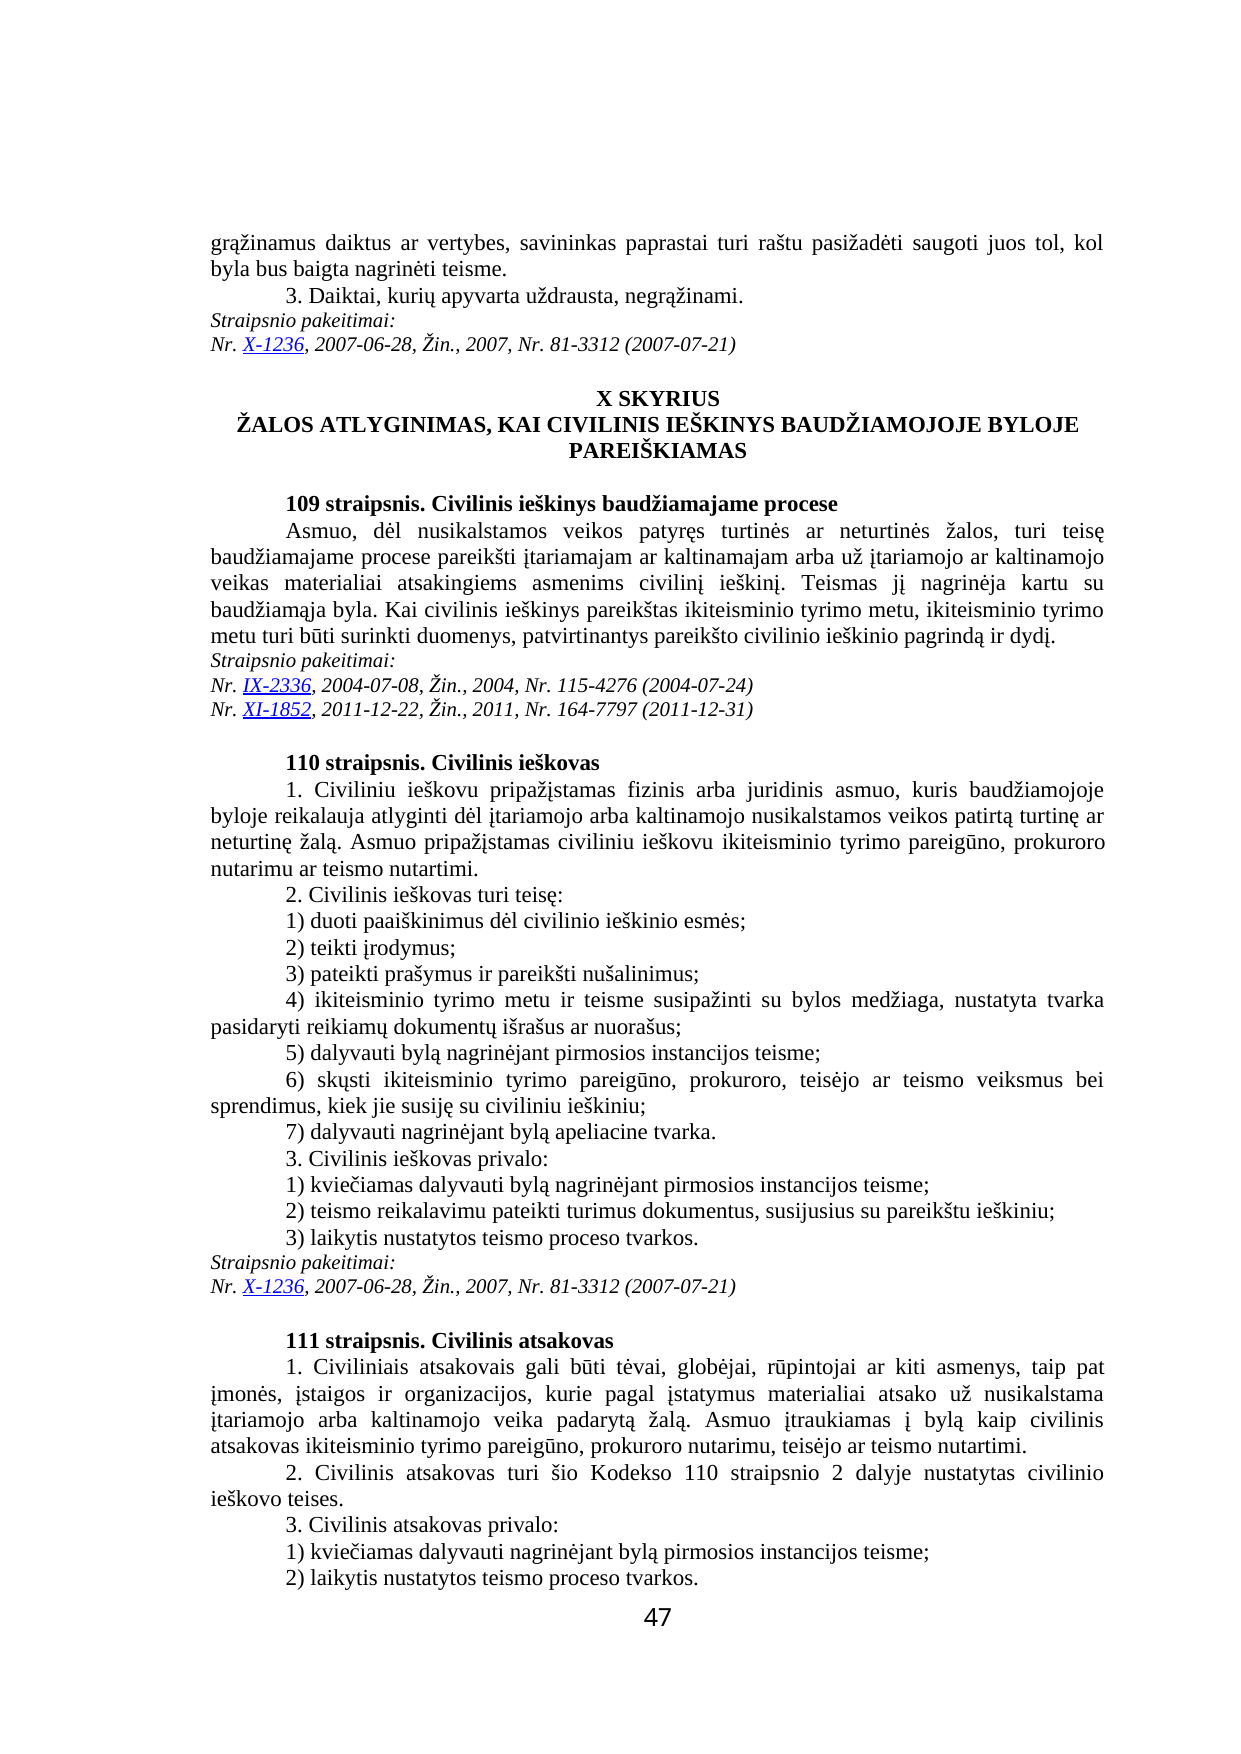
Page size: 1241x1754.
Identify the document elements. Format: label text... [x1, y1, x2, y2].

text Straipsnio pakeitimai: [210, 648, 1105, 672]
text Asmuo, dėl nusikalstamos veikos patyręs turtinės ar neturtinės žalos, turi teisę baudžiamajame procese pareikšti įtariamajam ar kaltinamajam arba už įtariamojo ar kaltinamojo veikas materialiai atsakingiems asmenims civilinį ieškinį. Teismas jį nagrinėja kartu su baudžiamąja byla. Kai civilinis ieškinys pareikštas ikiteisminio tyrimo metu, ikiteisminio tyrimo metu turi būti surinkti duomenys, patvirtinantys pareikšto civilinio ieškinio pagrindą ir dydį. [210, 517, 1105, 648]
text 1) kviečiamas dalyvauti nagrinėjant bylą pirmosios instancijos teisme; [210, 1538, 1105, 1564]
text 111 straipsnis. Civilinis atsakovas [210, 1327, 1105, 1353]
text 4) ikiteisminio tyrimo metu ir teisme susipažinti su bylos medžiaga, nustatyta tvarka pasidaryti reikiamų dokumentų išrašus ar nuorašus; [210, 987, 1105, 1039]
text X skyrius [210, 385, 1105, 411]
text 109 straipsnis. Civilinis ieškinys baudžiamajame procese [210, 490, 1105, 517]
text Nr. X-1236, 2007-06-28, Žin., 2007, Nr. 81-3312 (2007-07-21) [210, 332, 1105, 356]
text Straipsnio pakeitimai: [210, 1250, 1105, 1274]
text Nr. XI-1852, 2011-12-22, Žin., 2011, Nr. 164-7797 (2011-12-31) [210, 697, 1105, 721]
text 2. Civilinis ieškovas turi teisę: [210, 881, 1105, 907]
text 1) duoti paaiškinimus dėl civilinio ieškinio esmės; [210, 907, 1105, 934]
text 2) laikytis nustatytos teismo proceso tvarkos. [210, 1564, 1105, 1591]
text grąžinamus daiktus ar vertybes, savininkas paprastai turi raštu pasižadėti saugoti juos tol, kol byla bus baigta nagrinėti teisme. [210, 229, 1105, 282]
text Nr. IX-2336, 2004-07-08, Žin., 2004, Nr. 115-4276 (2004-07-24) [210, 672, 1105, 697]
text 3. Civilinis ieškovas privalo: [210, 1145, 1105, 1171]
text 3. Civilinis atsakovas privalo: [210, 1511, 1105, 1538]
text 5) dalyvauti bylą nagrinėjant pirmosios instancijos teisme; [210, 1039, 1105, 1066]
text 3) laikytis nustatytos teismo proceso tvarkos. [210, 1224, 1105, 1250]
text 110 straipsnis. Civilinis ieškovas [210, 749, 1105, 776]
text 2) teismo reikalavimu pateikti turimus dokumentus, susijusius su pareikštu ieškiniu; [210, 1197, 1105, 1224]
text 3. Daiktai, kurių apyvarta uždrausta, negrąžinami. [210, 282, 1105, 308]
text Straipsnio pakeitimai: [210, 308, 1105, 332]
text 6) skųsti ikiteisminio tyrimo pareigūno, prokuroro, teisėjo ar teismo veiksmus bei sprendimus, kiek jie susiję su civiliniu ieškiniu; [210, 1066, 1105, 1118]
text Nr. X-1236, 2007-06-28, Žin., 2007, Nr. 81-3312 (2007-07-21) [210, 1274, 1105, 1298]
text 2. Civilinis atsakovas turi šio Kodekso 110 straipsnio 2 dalyje nustatytas civilinio ieškovo teises. [210, 1459, 1105, 1511]
text Žalos atlyginimas, kai civilinis ieškinys baudžiamojoje byloje pareiškiamas [210, 411, 1105, 464]
text 1. Civiliniais atsakovais gali būti tėvai, globėjai, rūpintojai ar kiti asmenys, taip pat įmonės, įstaigos ir organizacijos, kurie pagal įstatymus materialiai atsako už nusikalstama įtariamojo arba kaltinamojo veika padarytą žalą. Asmuo įtraukiamas į bylą kaip civilinis atsakovas ikiteisminio tyrimo pareigūno, prokuroro nutarimu, teisėjo ar teismo nutartimi. [210, 1353, 1105, 1459]
text 2) teikti įrodymus; [210, 934, 1105, 960]
text 1. Civiliniu ieškovu pripažįstamas fizinis arba juridinis asmuo, kuris baudžiamojoje byloje reikalauja atlyginti dėl įtariamojo arba kaltinamojo nusikalstamos veikos patirtą turtinę ar neturtinę žalą. Asmuo pripažįstamas civiliniu ieškovu ikiteisminio tyrimo pareigūno, prokuroro nutarimu ar teismo nutartimi. [210, 776, 1105, 881]
text 3) pateikti prašymus ir pareikšti nušalinimus; [210, 960, 1105, 987]
text 1) kviečiamas dalyvauti bylą nagrinėjant pirmosios instancijos teisme; [210, 1171, 1105, 1197]
text 7) dalyvauti nagrinėjant bylą apeliacine tvarka. [210, 1118, 1105, 1145]
